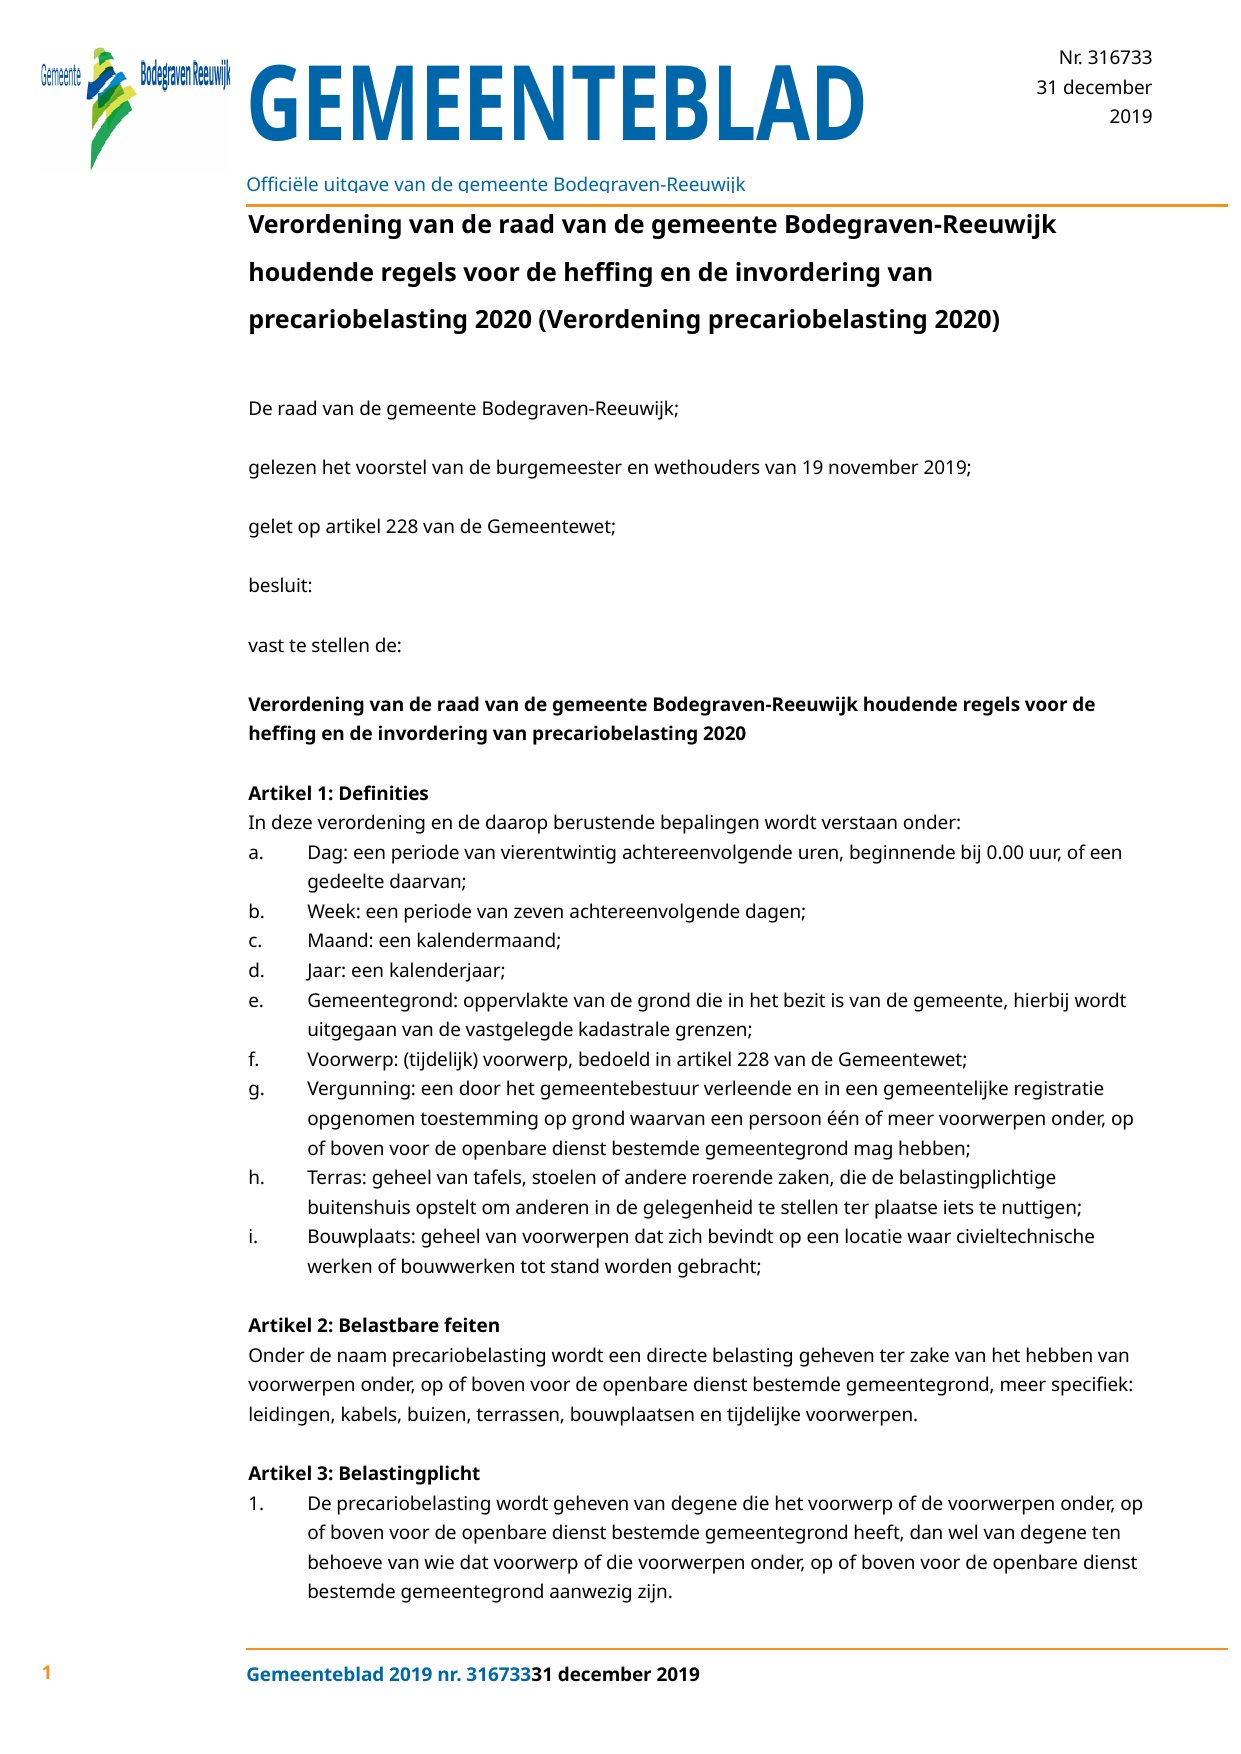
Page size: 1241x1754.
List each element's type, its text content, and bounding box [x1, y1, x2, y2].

list Week: een periode van zeven achtereenvolgende dagen; [248, 898, 1152, 924]
text besluit: [248, 573, 1152, 598]
list Gemeentegrond: oppervlakte van de grond die in het bezit is van de gemeente, hierbij wordt uitgegaan van de vastgelegde kadastrale grenzen; [248, 987, 1152, 1042]
list Voorwerp: (tijdelijk) voorwerp, bedoeld in artikel 228 van de Gemeentewet; [248, 1046, 1152, 1072]
text De raad van de gemeente Bodegraven-Reeuwijk; [248, 395, 1152, 421]
list Terras: geheel van tafels, stoelen of andere roerende zaken, die de belastingplichtige buitenshuis opstelt om anderen in de gelegenheid te stellen ter plaatse iets te nuttigen; [248, 1164, 1152, 1219]
list De precariobelasting wordt geheven van degene die het voorwerp of de voorwerpen onder, op of boven voor de openbare dienst bestemde gemeentegrond heeft, dan wel van degene ten behoeve van wie dat voorwerp of die voorwerpen onder, op of boven voor de openbare dienst bestemde gemeentegrond aanwezig zijn. [248, 1490, 1152, 1604]
text gelet op artikel 228 van de Gemeentewet; [248, 513, 1152, 539]
text Artikel 1: Definities [248, 780, 1152, 805]
list Dag: een periode van vierentwintig achtereenvolgende uren, beginnende bij 0.00 uur, of een gedeelte daarvan; [248, 839, 1152, 894]
text Onder de naam precariobelasting wordt een directe belasting geheven ter zake van het hebben van voorwerpen onder, op of boven voor de openbare dienst bestemde gemeentegrond, meer specifiek: leidingen, kabels, buizen, terrassen, bouwplaatsen en tijdelijke voorwerpen. [248, 1342, 1152, 1427]
text In deze verordening en de daarop berustende bepalingen wordt verstaan onder: [248, 809, 1152, 835]
list Bouwplaats: geheel van voorwerpen dat zich bevindt op een locatie waar civieltechnische werken of bouwwerken tot stand worden gebracht; [248, 1223, 1152, 1279]
text Verordening van de raad van de gemeente Bodegraven-Reeuwijk houdende regels voor de heffing en de invordering van precariobelasting 2020 [248, 691, 1152, 746]
text vast te stellen de: [248, 632, 1152, 657]
list Vergunning: een door het gemeentebestuur verleende en in een gemeentelijke registratie opgenomen toestemming op grond waarvan een persoon één of meer voorwerpen onder, op of boven voor de openbare dienst bestemde gemeentegrond mag hebben; [248, 1076, 1152, 1160]
list Jaar: een kalenderjaar; [248, 957, 1152, 983]
picture [41, 47, 231, 172]
list Maand: een kalendermaand; [248, 928, 1152, 953]
text Artikel 2: Belastbare feiten [248, 1312, 1152, 1338]
text Artikel 3: Belastingplicht [248, 1460, 1152, 1486]
text gelezen het voorstel van de burgemeester en wethouders van 19 november 2019; [248, 454, 1152, 480]
text Verordening van de raad van de gemeente Bodegraven-Reeuwijk houdende regels voor de heffing en de invordering van precariobelasting 2020 (Verordening precariobelasting 2020) [248, 207, 1152, 336]
